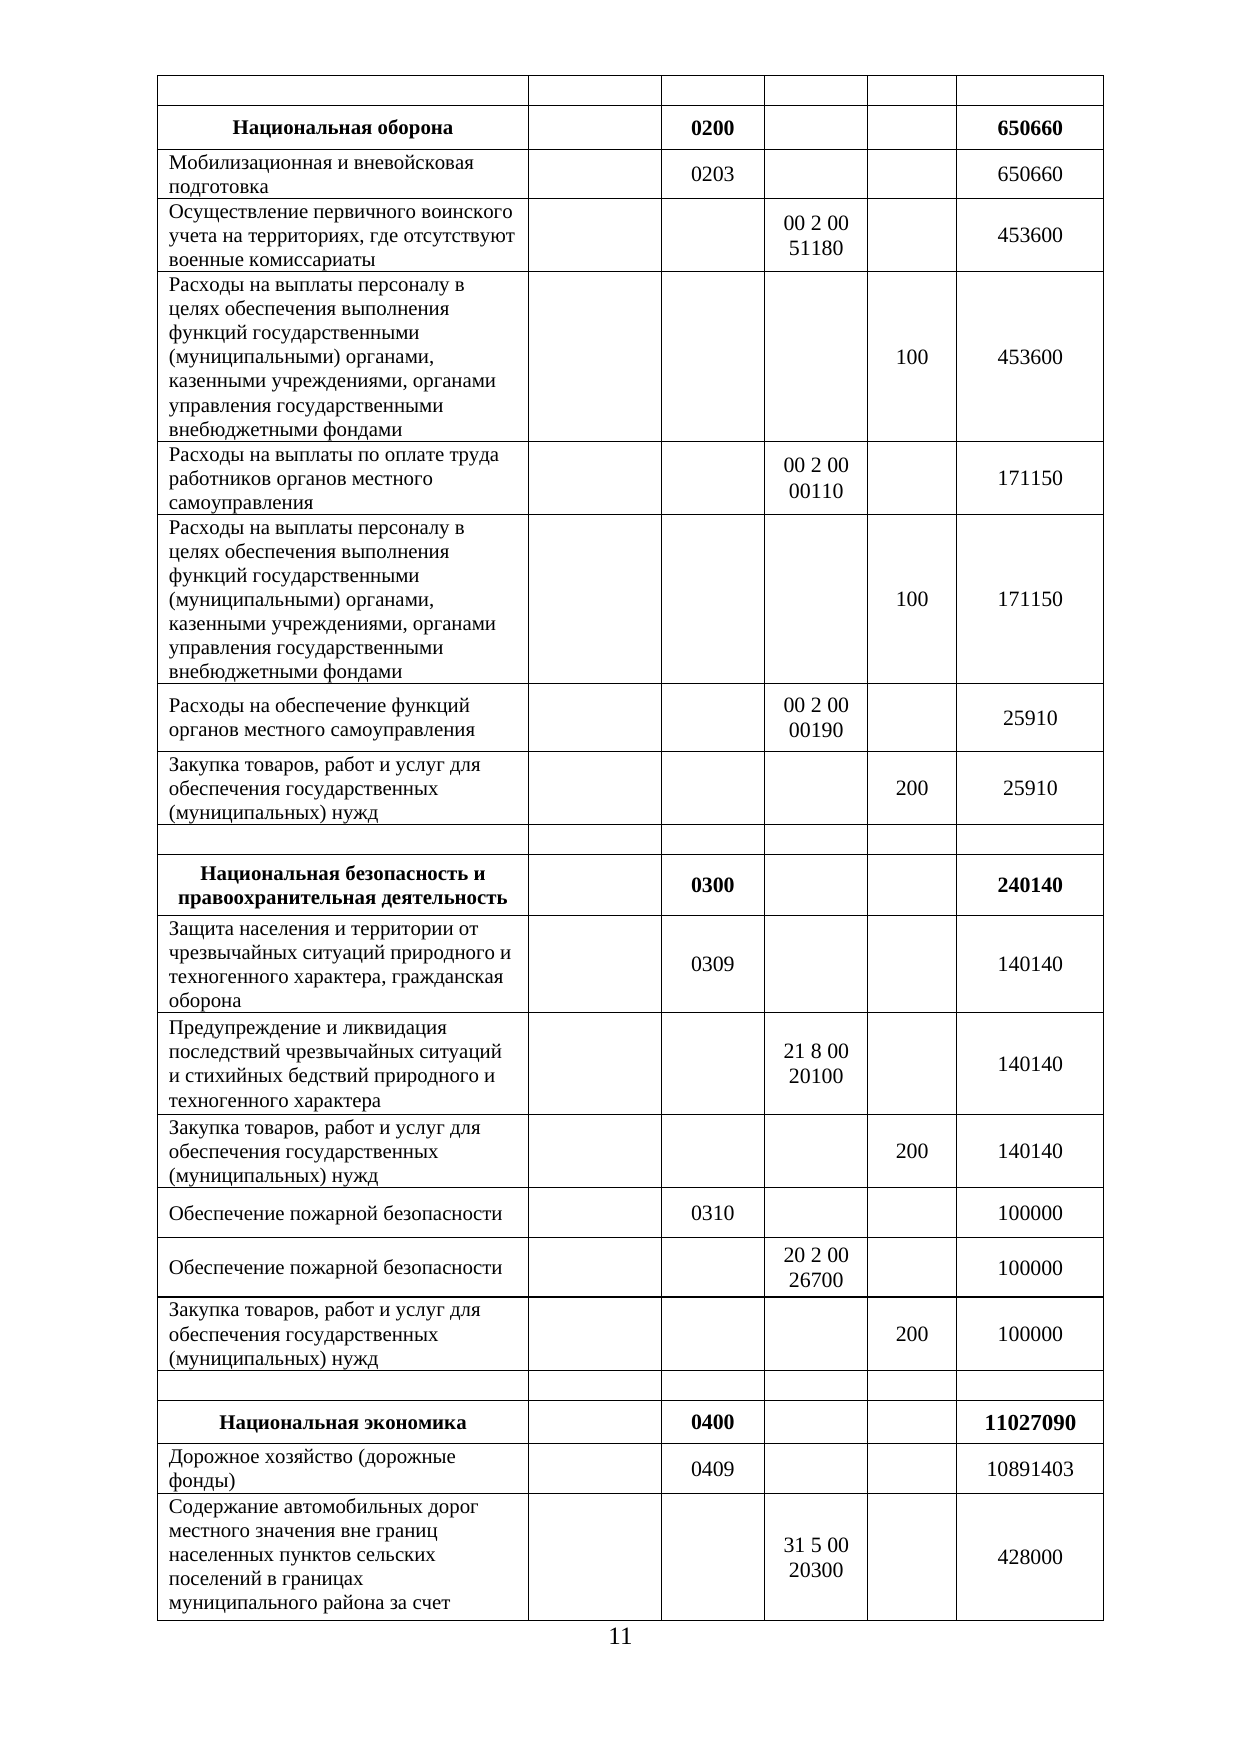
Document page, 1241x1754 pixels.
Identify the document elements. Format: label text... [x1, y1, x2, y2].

table_cell [765, 1188, 867, 1237]
table_cell [868, 1238, 956, 1296]
table_cell 25910 [957, 752, 1103, 824]
table_cell 650660 [957, 150, 1103, 198]
table_cell 428000 [957, 1494, 1103, 1620]
table_cell 100000 [957, 1238, 1103, 1296]
table_cell [868, 150, 956, 198]
table_cell [529, 1444, 661, 1492]
table_cell 0200 [662, 106, 764, 149]
table_cell 100 [868, 515, 956, 683]
table_cell [662, 1238, 764, 1296]
table_cell [765, 1401, 867, 1443]
table_cell [765, 515, 867, 683]
table_cell 00 2 00 00190 [765, 684, 867, 751]
table_cell [529, 1401, 661, 1443]
table_cell [662, 684, 764, 751]
table_cell 0400 [662, 1401, 764, 1443]
table_cell [765, 106, 867, 149]
table_cell [765, 1115, 867, 1187]
table_cell [868, 199, 956, 271]
table_cell [868, 442, 956, 514]
table_cell 0409 [662, 1444, 764, 1492]
table_cell 140140 [957, 916, 1103, 1012]
table_cell [662, 442, 764, 514]
table_cell 0309 [662, 916, 764, 1012]
table_cell 100 [868, 272, 956, 441]
table_cell 0300 [662, 855, 764, 915]
table_cell [765, 1371, 867, 1399]
table_cell [662, 1494, 764, 1620]
table_cell Расходы на обеспечение функций органов местного самоуправления [158, 684, 528, 751]
table_cell 100000 [957, 1298, 1103, 1369]
table_cell 11027090 [957, 1401, 1103, 1443]
table_cell [765, 825, 867, 854]
table_cell [868, 1188, 956, 1237]
table_cell 240140 [957, 855, 1103, 915]
table_cell [868, 684, 956, 751]
table_cell [662, 76, 764, 105]
table_cell [529, 106, 661, 149]
table_cell [529, 515, 661, 683]
table_cell [868, 855, 956, 915]
table_cell [529, 150, 661, 198]
table_cell [662, 825, 764, 854]
table_cell Мобилизационная и вневойсковая подготовка [158, 150, 528, 198]
table_cell [868, 76, 956, 105]
table_cell [765, 752, 867, 824]
table_cell Обеспечение пожарной безопасности [158, 1188, 528, 1237]
table_cell Защита населения и территории от чрезвычайных ситуаций природного и техногенного характера, гражданская оборона [158, 916, 528, 1012]
table_cell [529, 272, 661, 441]
table_cell [868, 1444, 956, 1492]
table_cell [529, 1298, 661, 1369]
table_cell Закупка товаров, работ и услуг для обеспечения государственных (муниципальных) нужд [158, 752, 528, 824]
table_cell 00 2 00 51180 [765, 199, 867, 271]
table_cell [957, 825, 1103, 854]
table_cell 0310 [662, 1188, 764, 1237]
table_cell Дорожное хозяйство (дорожные фонды) [158, 1444, 528, 1492]
table_cell [765, 150, 867, 198]
table_cell [868, 1401, 956, 1443]
table_cell [158, 825, 528, 854]
table_cell 100000 [957, 1188, 1103, 1237]
table_cell 200 [868, 1298, 956, 1369]
table_cell 31 5 00 20300 [765, 1494, 867, 1620]
table_cell [765, 916, 867, 1012]
table_cell Расходы на выплаты по оплате труда работников органов местного самоуправления [158, 442, 528, 514]
table_cell [529, 1238, 661, 1296]
table_cell [662, 1013, 764, 1114]
table_cell [662, 515, 764, 683]
table_cell Национальная оборона [158, 106, 528, 149]
table_cell [868, 1371, 956, 1399]
table_cell [868, 106, 956, 149]
table_cell Закупка товаров, работ и услуг для обеспечения государственных (муниципальных) нужд [158, 1298, 528, 1369]
table_cell [765, 76, 867, 105]
table_cell 140140 [957, 1013, 1103, 1114]
table_cell [158, 76, 528, 105]
table_cell [868, 1013, 956, 1114]
table_cell 140140 [957, 1115, 1103, 1187]
table_cell 21 8 00 20100 [765, 1013, 867, 1114]
table_cell [662, 752, 764, 824]
table_cell [529, 684, 661, 751]
table_cell Обеспечение пожарной безопасности [158, 1238, 528, 1296]
table_cell Закупка товаров, работ и услуг для обеспечения государственных (муниципальных) нужд [158, 1115, 528, 1187]
table_cell [765, 1298, 867, 1369]
table_cell [529, 1371, 661, 1399]
table_cell [765, 1444, 867, 1492]
table_cell Расходы на выплаты персоналу в целях обеспечения выполнения функций государственными (муниципальными) органами, казенными учреждениями, органами управления государственными внебюджетными фондами [158, 272, 528, 441]
table_cell 20 2 00 26700 [765, 1238, 867, 1296]
table_cell 200 [868, 752, 956, 824]
table_cell [662, 1371, 764, 1399]
table_cell [529, 1188, 661, 1237]
table_cell [529, 76, 661, 105]
table_cell [529, 199, 661, 271]
table_cell [765, 272, 867, 441]
table_cell 00 2 00 00110 [765, 442, 867, 514]
table_cell [529, 752, 661, 824]
table_cell 10891403 [957, 1444, 1103, 1492]
table_cell Национальная безопасность и правоохранительная деятельность [158, 855, 528, 915]
table_cell [662, 1115, 764, 1187]
table_cell Осуществление первичного воинского учета на территориях, где отсутствуют военные комиссариаты [158, 199, 528, 271]
table_cell [529, 442, 661, 514]
table_cell [957, 1371, 1103, 1399]
table_cell [529, 825, 661, 854]
table_cell 171150 [957, 442, 1103, 514]
table_cell [529, 916, 661, 1012]
table_cell [662, 199, 764, 271]
table_cell [868, 825, 956, 854]
table_cell [529, 1115, 661, 1187]
table_cell 0203 [662, 150, 764, 198]
table_cell 200 [868, 1115, 956, 1187]
table_cell 650660 [957, 106, 1103, 149]
table_cell [957, 76, 1103, 105]
table_cell Расходы на выплаты персоналу в целях обеспечения выполнения функций государственными (муниципальными) органами, казенными учреждениями, органами управления государственными внебюджетными фондами [158, 515, 528, 683]
table_cell [662, 1298, 764, 1369]
table_cell Содержание автомобильных дорог местного значения вне границ населенных пунктов сельских поселений в границах муниципального района за счет [158, 1494, 528, 1620]
table_cell [529, 1494, 661, 1620]
table_cell [529, 1013, 661, 1114]
table_cell [158, 1371, 528, 1399]
table_cell [529, 855, 661, 915]
table_cell [662, 272, 764, 441]
table_cell Предупреждение и ликвидация последствий чрезвычайных ситуаций и стихийных бедствий природного и техногенного характера [158, 1013, 528, 1114]
table_cell [868, 916, 956, 1012]
table_cell [868, 1494, 956, 1620]
table_cell 171150 [957, 515, 1103, 683]
table_cell [765, 855, 867, 915]
table_cell 25910 [957, 684, 1103, 751]
table_cell Национальная экономика [158, 1401, 528, 1443]
table_cell 453600 [957, 272, 1103, 441]
table_cell 453600 [957, 199, 1103, 271]
